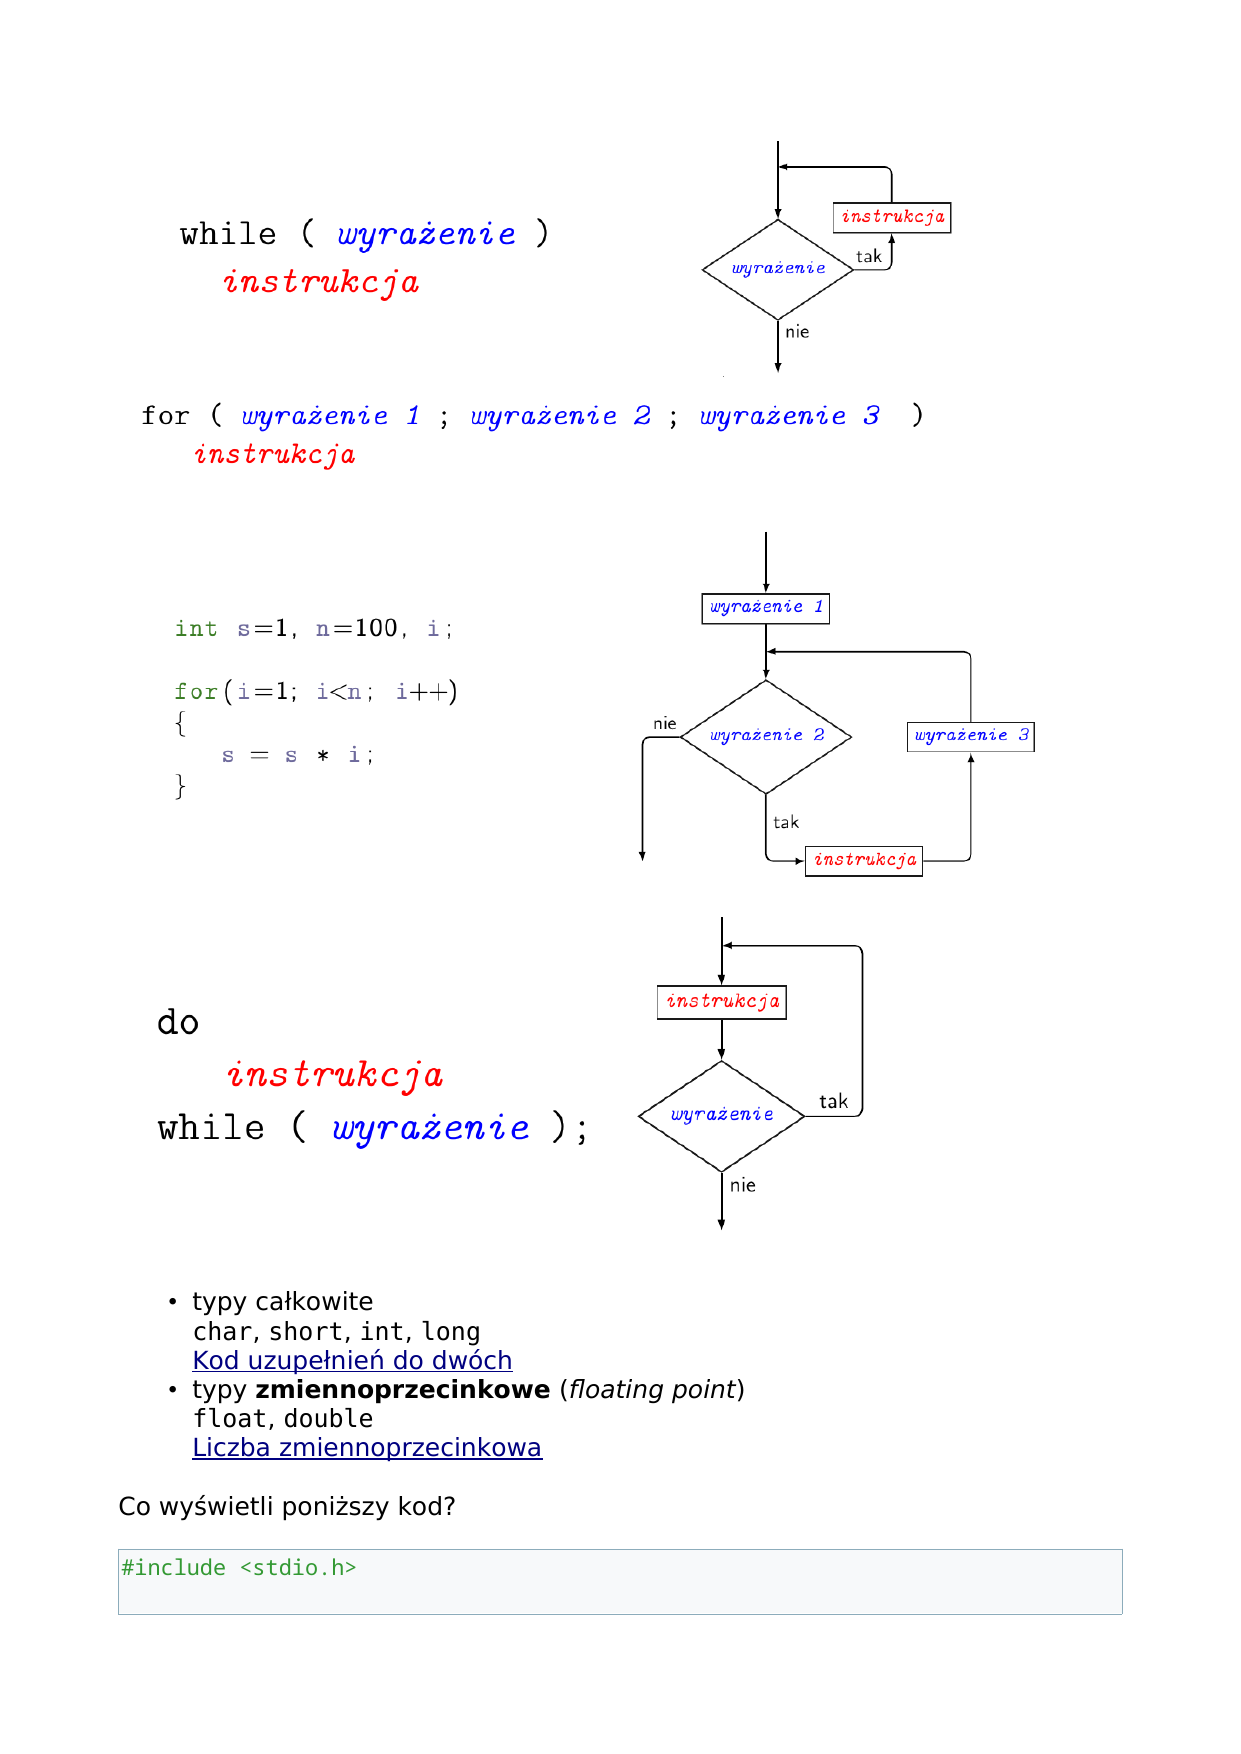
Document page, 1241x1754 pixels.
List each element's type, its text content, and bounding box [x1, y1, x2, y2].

picture [118, 118, 1056, 377]
list typy zmiennoprzecinkowe (floating point) float, double Liczba zmiennoprzecinkowa [177, 1375, 1122, 1463]
picture [118, 389, 1056, 901]
text Co wyświetli poniższy kod? [118, 1492, 1122, 1521]
picture [118, 913, 900, 1246]
table_header #include <stdio.h> [119, 1550, 1122, 1613]
list typy całkowite char, short, int, long Kod uzupełnień do dwóch [177, 1288, 1122, 1375]
